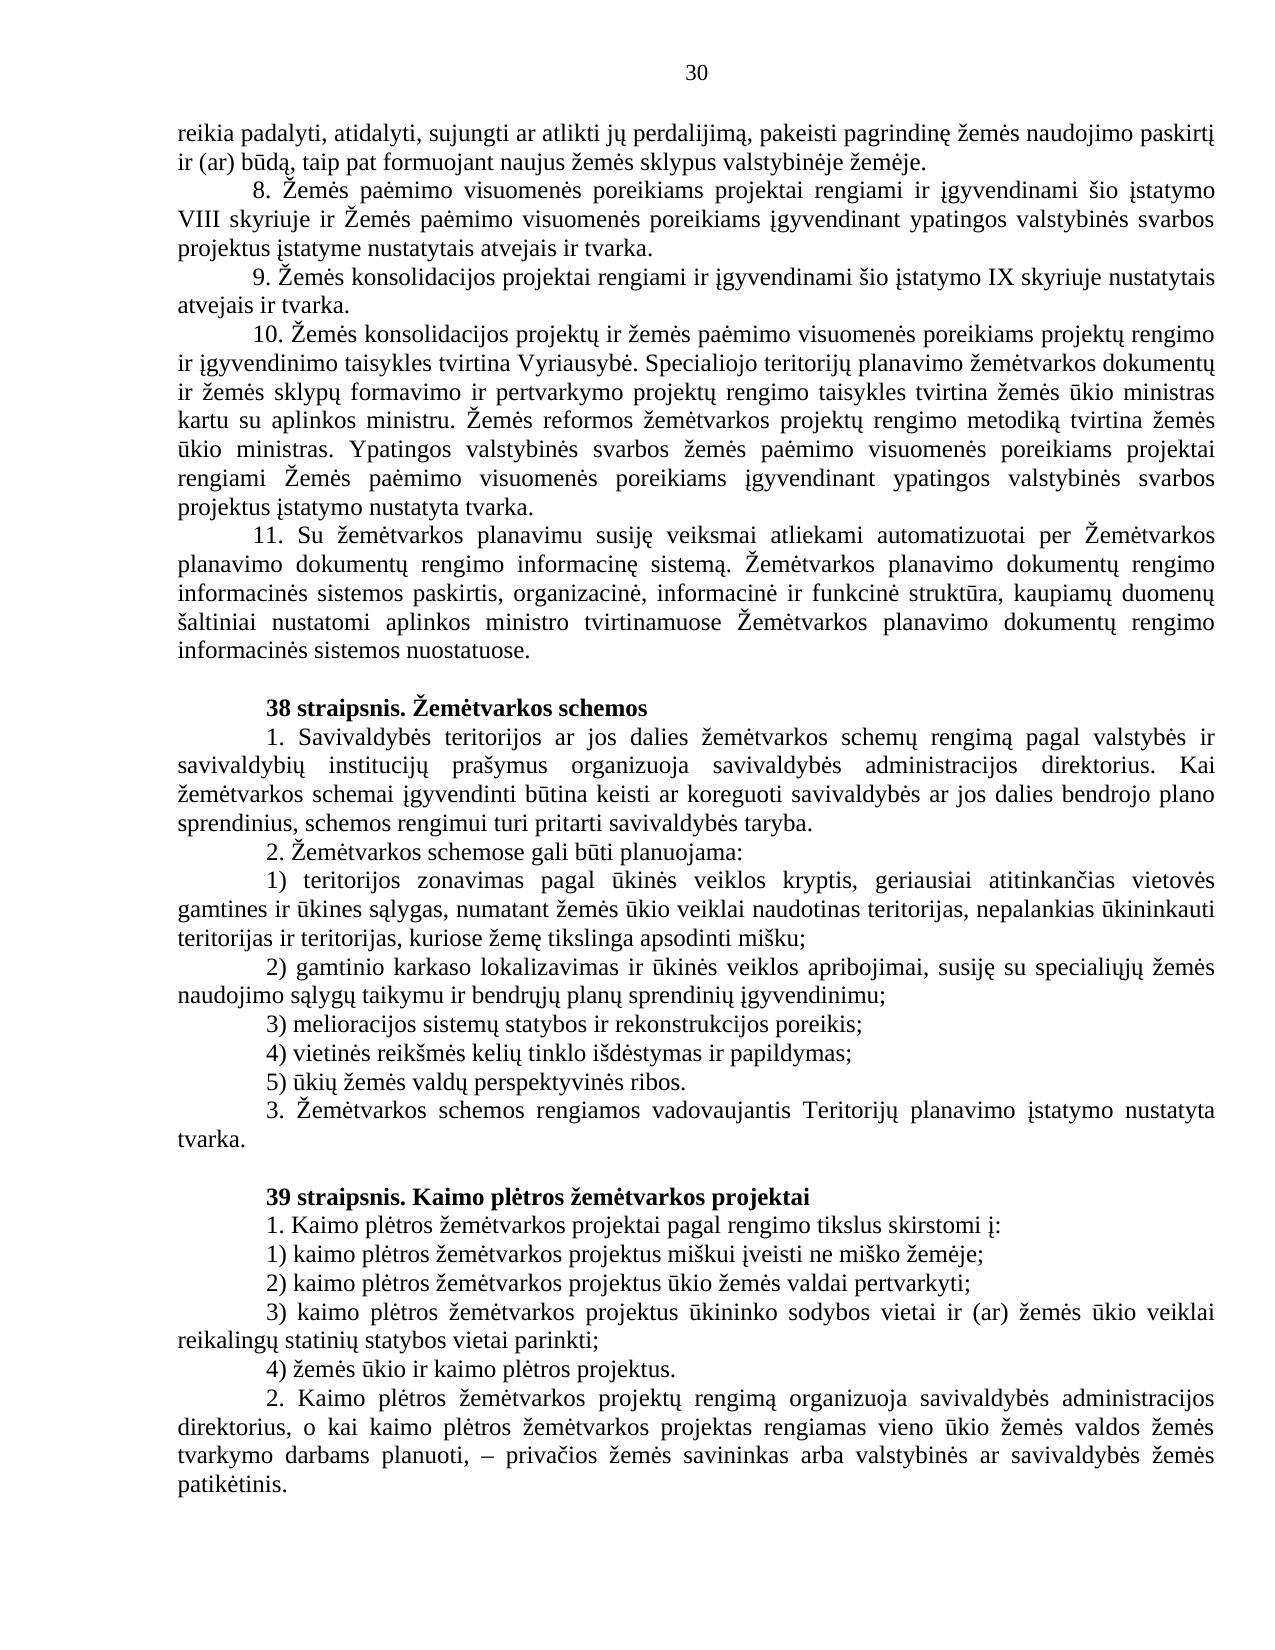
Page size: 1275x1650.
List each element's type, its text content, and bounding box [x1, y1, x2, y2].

text 2) gamtinio karkaso lokalizavimas ir ūkinės veiklos apribojimai, susiję su specialiųjų žemės naudojimo sąlygų taikymu ir bendrųjų planų sprendinių įgyvendinimu; [177, 952, 1216, 1009]
text 11. Su žemėtvarkos planavimu susiję veiksmai atliekami automatizuotai per Žemėtvarkos planavimo dokumentų rengimo informacinę sistemą. Žemėtvarkos planavimo dokumentų rengimo informacinės sistemos paskirtis, organizacinė, informacinė ir funkcinė struktūra, kaupiamų duomenų šaltiniai nustatomi aplinkos ministro tvirtinamuose Žemėtvarkos planavimo dokumentų rengimo informacinės sistemos nuostatuose. [177, 521, 1216, 664]
text 4) žemės ūkio ir kaimo plėtros projektus. [177, 1354, 1216, 1383]
text reikia padalyti, atidalyti, sujungti ar atlikti jų perdalijimą, pakeisti pagrindinę žemės naudojimo paskirtį ir (ar) būdą, taip pat formuojant naujus žemės sklypus valstybinėje žemėje. [177, 118, 1216, 176]
text 10. Žemės konsolidacijos projektų ir žemės paėmimo visuomenės poreikiams projektų rengimo ir įgyvendinimo taisykles tvirtina Vyriausybė. Specialiojo teritorijų planavimo žemėtvarkos dokumentų ir žemės sklypų formavimo ir pertvarkymo projektų rengimo taisykles tvirtina žemės ūkio ministras kartu su aplinkos ministru. Žemės reformos žemėtvarkos projektų rengimo metodiką tvirtina žemės ūkio ministras. Ypatingos valstybinės svarbos žemės paėmimo visuomenės poreikiams projektai rengiami Žemės paėmimo visuomenės poreikiams įgyvendinant ypatingos valstybinės svarbos projektus įstatymo nustatyta tvarka. [177, 319, 1216, 521]
text 2) kaimo plėtros žemėtvarkos projektus ūkio žemės valdai pertvarkyti; [177, 1268, 1216, 1297]
text 1) kaimo plėtros žemėtvarkos projektus miškui įveisti ne miško žemėje; [177, 1239, 1216, 1268]
text 3) melioracijos sistemų statybos ir rekonstrukcijos poreikis; [177, 1009, 1216, 1038]
text 38 straipsnis. Žemėtvarkos schemos [177, 693, 1216, 722]
text 39 straipsnis. Kaimo plėtros žemėtvarkos projektai [177, 1182, 1216, 1211]
text 1) teritorijos zonavimas pagal ūkinės veiklos kryptis, geriausiai atitinkančias vietovės gamtines ir ūkines sąlygas, numatant žemės ūkio veiklai naudotinas teritorijas, nepalankias ūkininkauti teritorijas ir teritorijas, kuriose žemę tikslinga apsodinti mišku; [177, 866, 1216, 952]
text 1. Kaimo plėtros žemėtvarkos projektai pagal rengimo tikslus skirstomi į: [177, 1211, 1216, 1239]
text 5) ūkių žemės valdų perspektyvinės ribos. [177, 1067, 1216, 1096]
text 4) vietinės reikšmės kelių tinklo išdėstymas ir papildymas; [177, 1038, 1216, 1067]
text 2. Žemėtvarkos schemose gali būti planuojama: [177, 837, 1216, 866]
text 1. Savivaldybės teritorijos ar jos dalies žemėtvarkos schemų rengimą pagal valstybės ir savivaldybių institucijų prašymus organizuoja savivaldybės administracijos direktorius. Kai žemėtvarkos schemai įgyvendinti būtina keisti ar koreguoti savivaldybės ar jos dalies bendrojo plano sprendinius, schemos rengimui turi pritarti savivaldybės taryba. [177, 722, 1216, 837]
text 3. Žemėtvarkos schemos rengiamos vadovaujantis Teritorijų planavimo įstatymo nustatyta tvarka. [177, 1096, 1216, 1153]
text 2. Kaimo plėtros žemėtvarkos projektų rengimą organizuoja savivaldybės administracijos direktorius, o kai kaimo plėtros žemėtvarkos projektas rengiamas vieno ūkio žemės valdos žemės tvarkymo darbams planuoti, – privačios žemės savininkas arba valstybinės ar savivaldybės žemės patikėtinis. [177, 1383, 1216, 1498]
text 3) kaimo plėtros žemėtvarkos projektus ūkininko sodybos vietai ir (ar) žemės ūkio veiklai reikalingų statinių statybos vietai parinkti; [177, 1297, 1216, 1354]
text 9. Žemės konsolidacijos projektai rengiami ir įgyvendinami šio įstatymo IX skyriuje nustatytais atvejais ir tvarka. [177, 262, 1216, 319]
text 8. Žemės paėmimo visuomenės poreikiams projektai rengiami ir įgyvendinami šio įstatymo VIII skyriuje ir Žemės paėmimo visuomenės poreikiams įgyvendinant ypatingos valstybinės svarbos projektus įstatyme nustatytais atvejais ir tvarka. [177, 176, 1216, 262]
